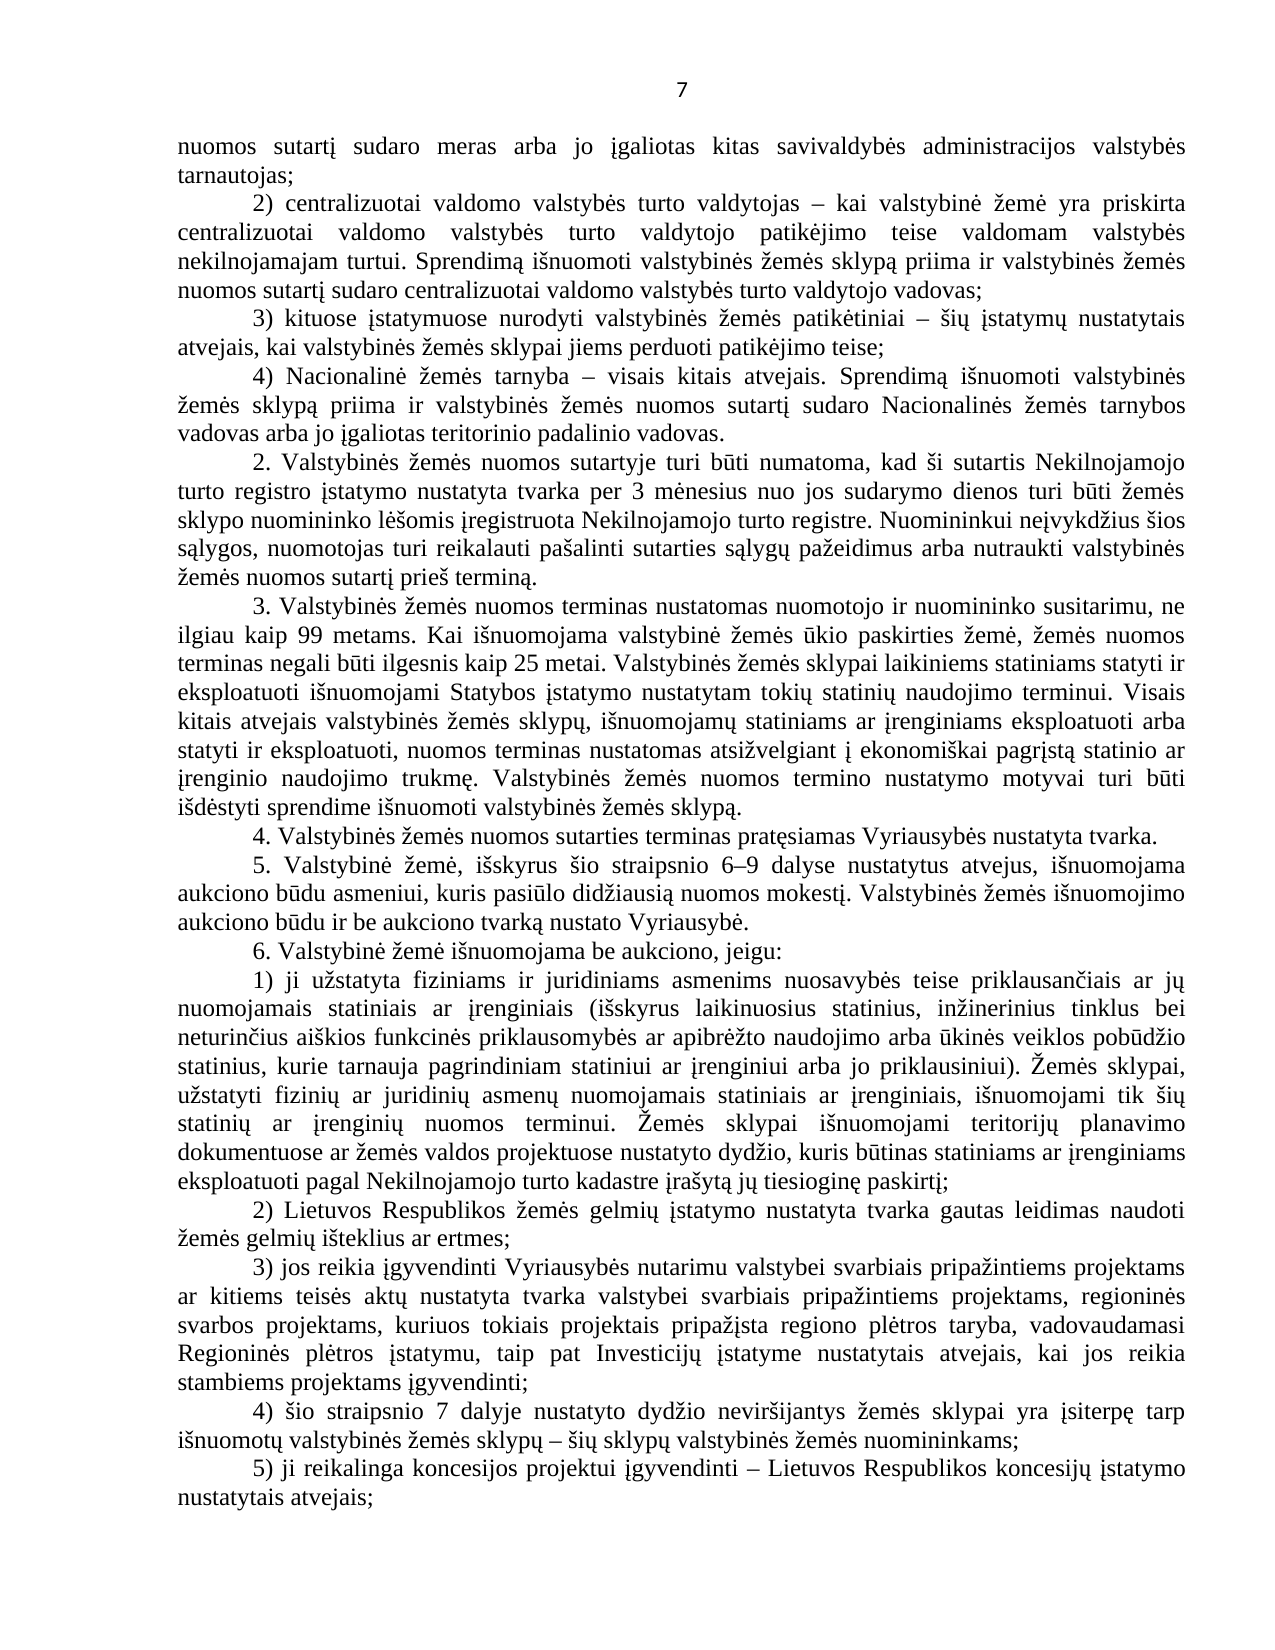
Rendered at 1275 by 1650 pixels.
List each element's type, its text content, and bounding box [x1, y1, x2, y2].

text 3) jos reikia įgyvendinti Vyriausybės nutarimu valstybei svarbiais pripažintiems projektams ar kitiems teisės aktų nustatyta tvarka valstybei svarbiais pripažintiems projektams, regioninės svarbos projektams, kuriuos tokiais projektais pripažįsta regiono plėtros taryba, vadovaudamasi Regioninės plėtros įstatymu, taip pat Investicijų įstatyme nustatytais atvejais, kai jos reikia stambiems projektams įgyvendinti; [177, 1252, 1186, 1396]
text 3) kituose įstatymuose nurodyti valstybinės žemės patikėtiniai – šių įstatymų nustatytais atvejais, kai valstybinės žemės sklypai jiems perduoti patikėjimo teise; [177, 303, 1186, 361]
text nuomos sutartį sudaro meras arba jo įgaliotas kitas savivaldybės administracijos valstybės tarnautojas; [177, 131, 1186, 188]
text 5) ji reikalinga koncesijos projektui įgyvendinti – Lietuvos Respublikos koncesijų įstatymo nustatytais atvejais; [177, 1453, 1186, 1511]
text 5. Valstybinė žemė, išskyrus šio straipsnio 6–9 dalyse nustatytus atvejus, išnuomojama aukciono būdu asmeniui, kuris pasiūlo didžiausią nuomos mokestį. Valstybinės žemės išnuomojimo aukciono būdu ir be aukciono tvarką nustato Vyriausybė. [177, 850, 1186, 936]
text 6. Valstybinė žemė išnuomojama be aukciono, jeigu: [177, 936, 1186, 965]
text 4) Nacionalinė žemės tarnyba – visais kitais atvejais. Sprendimą išnuomoti valstybinės žemės sklypą priima ir valstybinės žemės nuomos sutartį sudaro Nacionalinės žemės tarnybos vadovas arba jo įgaliotas teritorinio padalinio vadovas. [177, 361, 1186, 447]
text 1) ji užstatyta fiziniams ir juridiniams asmenims nuosavybės teise priklausančiais ar jų nuomojamais statiniais ar įrenginiais (išskyrus laikinuosius statinius, inžinerinius tinklus bei neturinčius aiškios funkcinės priklausomybės ar apibrėžto naudojimo arba ūkinės veiklos pobūdžio statinius, kurie tarnauja pagrindiniam statiniui ar įrenginiui arba jo priklausiniui). Žemės sklypai, užstatyti fizinių ar juridinių asmenų nuomojamais statiniais ar įrenginiais, išnuomojami tik šių statinių ar įrenginių nuomos terminui. Žemės sklypai išnuomojami teritorijų planavimo dokumentuose ar žemės valdos projektuose nustatyto dydžio, kuris būtinas statiniams ar įrenginiams eksploatuoti pagal Nekilnojamojo turto kadastre įrašytą jų tiesioginę paskirtį; [177, 965, 1186, 1195]
text 4. Valstybinės žemės nuomos sutarties terminas pratęsiamas Vyriausybės nustatyta tvarka. [177, 821, 1186, 850]
text 2. Valstybinės žemės nuomos sutartyje turi būti numatoma, kad ši sutartis Nekilnojamojo turto registro įstatymo nustatyta tvarka per 3 mėnesius nuo jos sudarymo dienos turi būti žemės sklypo nuomininko lėšomis įregistruota Nekilnojamojo turto registre. Nuomininkui neįvykdžius šios sąlygos, nuomotojas turi reikalauti pašalinti sutarties sąlygų pažeidimus arba nutraukti valstybinės žemės nuomos sutartį prieš terminą. [177, 447, 1186, 591]
text 3. Valstybinės žemės nuomos terminas nustatomas nuomotojo ir nuomininko susitarimu, ne ilgiau kaip 99 metams. Kai išnuomojama valstybinė žemės ūkio paskirties žemė, žemės nuomos terminas negali būti ilgesnis kaip 25 metai. Valstybinės žemės sklypai laikiniems statiniams statyti ir eksploatuoti išnuomojami Statybos įstatymo nustatytam tokių statinių naudojimo terminui. Visais kitais atvejais valstybinės žemės sklypų, išnuomojamų statiniams ar įrenginiams eksploatuoti arba statyti ir eksploatuoti, nuomos terminas nustatomas atsižvelgiant į ekonomiškai pagrįstą statinio ar įrenginio naudojimo trukmę. Valstybinės žemės nuomos termino nustatymo motyvai turi būti išdėstyti sprendime išnuomoti valstybinės žemės sklypą. [177, 591, 1186, 821]
text 2) Lietuvos Respublikos žemės gelmių įstatymo nustatyta tvarka gautas leidimas naudoti žemės gelmių išteklius ar ertmes; [177, 1195, 1186, 1252]
text 4) šio straipsnio 7 dalyje nustatyto dydžio neviršijantys žemės sklypai yra įsiterpę tarp išnuomotų valstybinės žemės sklypų – šių sklypų valstybinės žemės nuomininkams; [177, 1396, 1186, 1453]
text 2) centralizuotai valdomo valstybės turto valdytojas – kai valstybinė žemė yra priskirta centralizuotai valdomo valstybės turto valdytojo patikėjimo teise valdomam valstybės nekilnojamajam turtui. Sprendimą išnuomoti valstybinės žemės sklypą priima ir valstybinės žemės nuomos sutartį sudaro centralizuotai valdomo valstybės turto valdytojo vadovas; [177, 188, 1186, 303]
